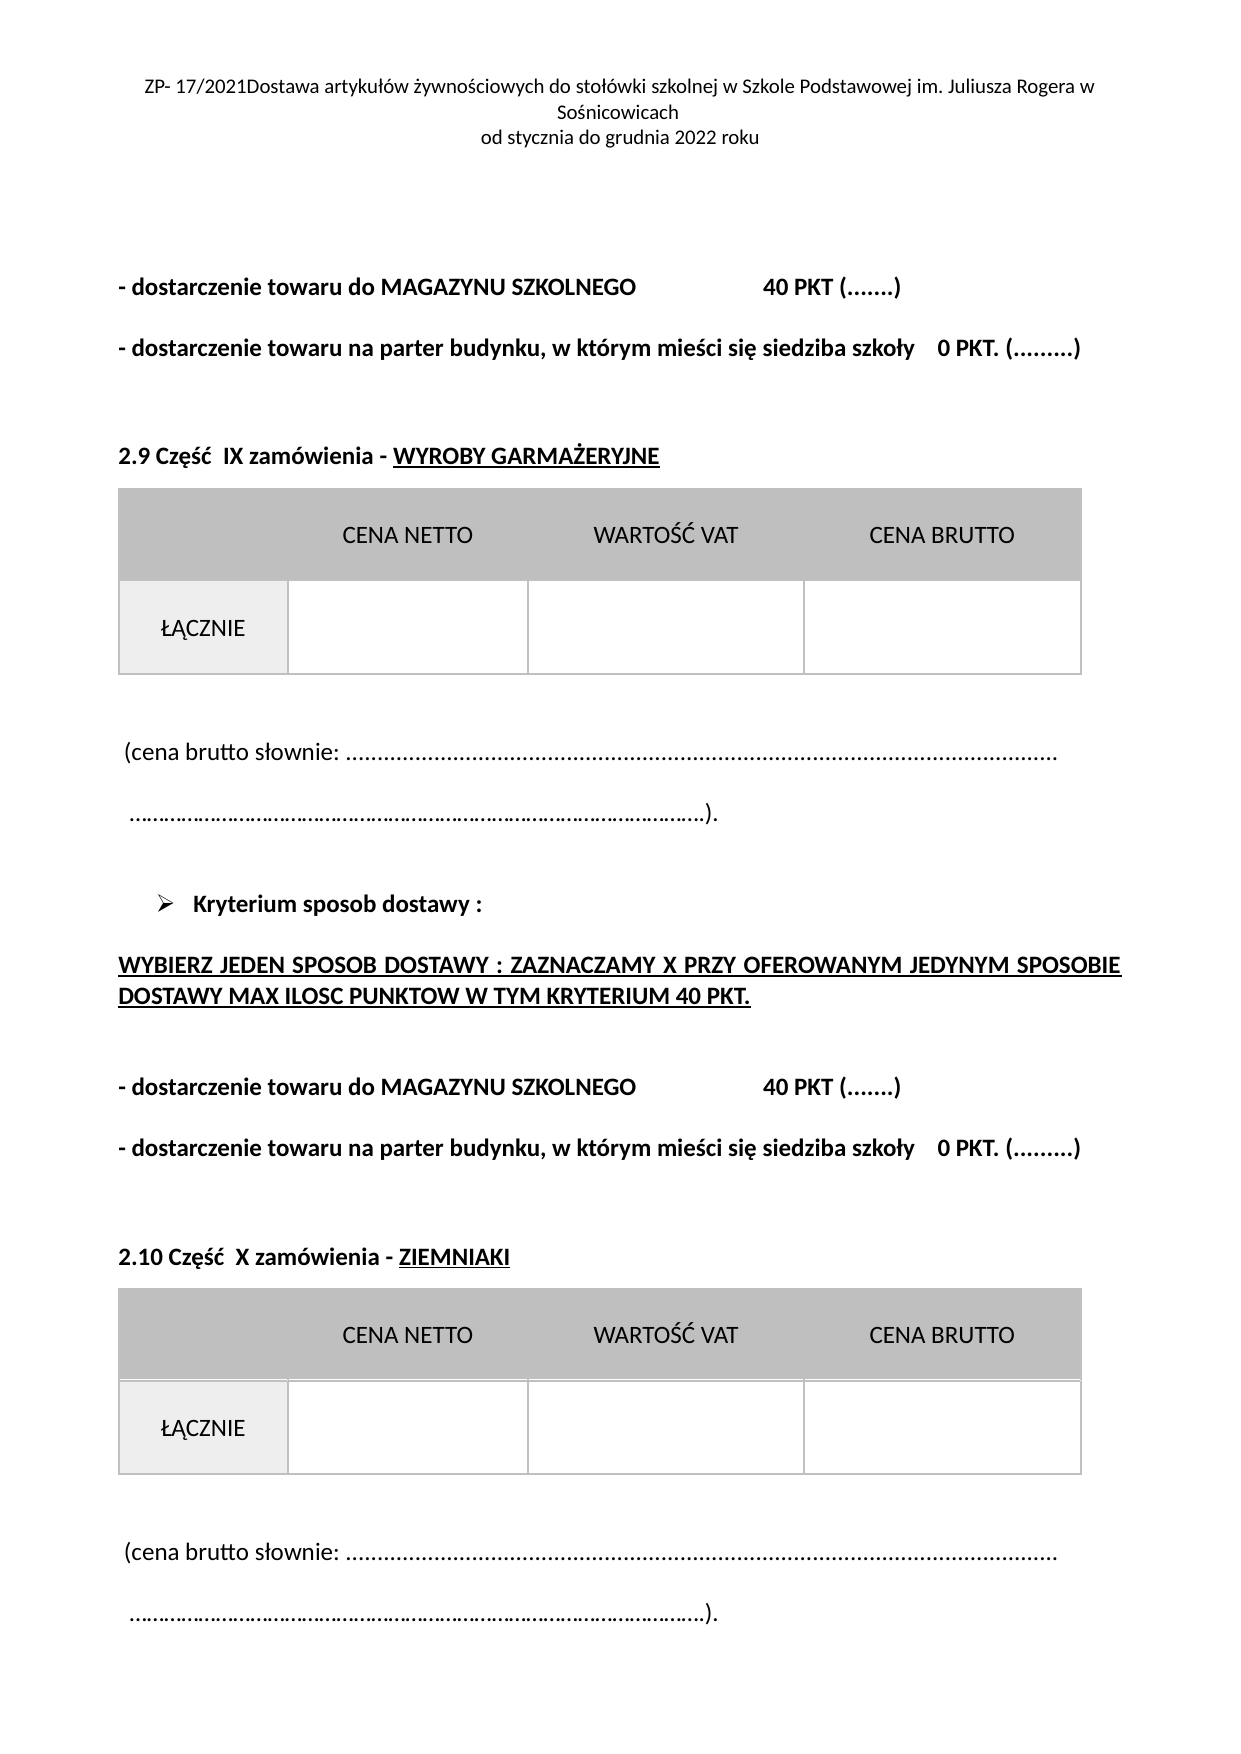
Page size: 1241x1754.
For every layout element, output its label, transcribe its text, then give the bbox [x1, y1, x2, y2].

text ……………………………………………………………………………………….). [118, 797, 1122, 827]
table_header CENA BRUTTO [805, 1290, 1080, 1379]
table_header CENA BRUTTO [805, 490, 1080, 579]
text (cena brutto słownie: ................................................................................................................. [118, 1536, 1122, 1566]
list Kryterium sposob dostawy : [156, 888, 1122, 919]
text (cena brutto słownie: ................................................................................................................. [118, 736, 1122, 766]
table_cell [805, 1382, 1080, 1473]
text 2.10 Część X zamówienia - ZIEMNIAKI [118, 1241, 1122, 1271]
table_cell ŁĄCZNIE [120, 1382, 287, 1473]
text - dostarczenie towaru na parter budynku, w którym mieści się siedziba szkoły 0 PKT. (.........) [118, 332, 1122, 363]
table_header CENA NETTO [289, 1290, 527, 1379]
table_cell [805, 581, 1080, 673]
table_cell [529, 1382, 803, 1473]
table_header WARTOŚĆ VAT [529, 1290, 803, 1379]
table_cell [289, 1382, 527, 1473]
text 2.9 Część IX zamówienia - WYROBY GARMAŻERYJNE [118, 440, 1122, 471]
table_cell [529, 581, 803, 673]
text DOSTAWY MAX ILOSC PUNKTOW W TYM KRYTERIUM 40 PKT. [118, 977, 1122, 1010]
text WYBIERZ JEDEN SPOSOB DOSTAWY : ZAZNACZAMY X PRZY OFEROWANYM JEDYNYM SPOSOBIE [118, 949, 1122, 975]
text ……………………………………………………………………………………….). [118, 1597, 1122, 1627]
table_header WARTOŚĆ VAT [529, 490, 803, 579]
table_header [120, 1290, 287, 1379]
table_header [120, 490, 287, 579]
text - dostarczenie towaru na parter budynku, w którym mieści się siedziba szkoły 0 PKT. (.........) [118, 1132, 1122, 1163]
table_header CENA NETTO [289, 490, 527, 579]
table_cell [289, 581, 527, 673]
text - dostarczenie towaru do MAGAZYNU SZKOLNEGO 40 PKT (.......) [118, 271, 1122, 302]
table_cell ŁĄCZNIE [120, 581, 287, 673]
text - dostarczenie towaru do MAGAZYNU SZKOLNEGO 40 PKT (.......) [118, 1071, 1122, 1102]
